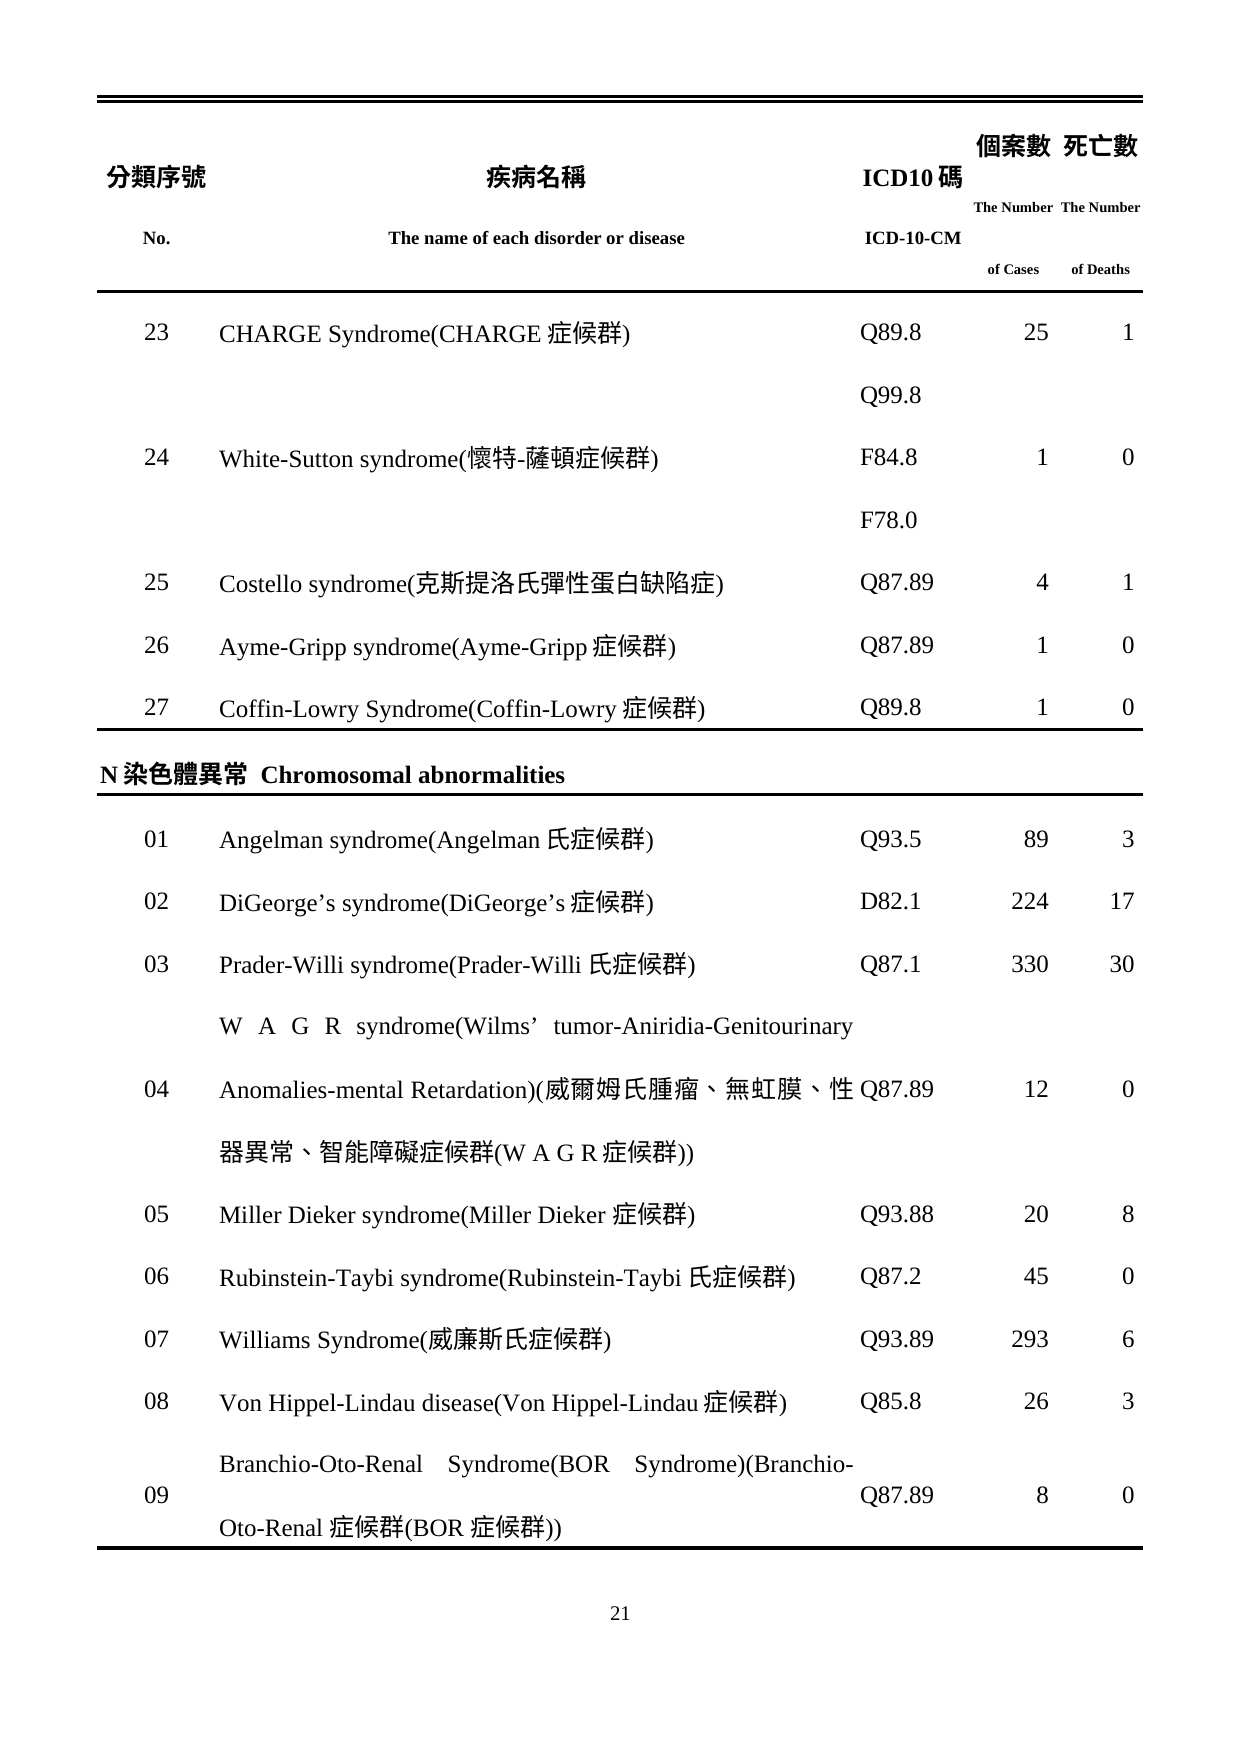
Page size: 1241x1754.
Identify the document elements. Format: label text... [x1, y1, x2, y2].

table_cell Q87.2 [857, 1234, 969, 1296]
table_cell 24 [97, 353, 216, 540]
table_cell 224 [969, 859, 1057, 921]
table_cell Q85.8 [857, 1359, 969, 1421]
table_cell 293 [969, 1296, 1057, 1359]
table_cell Q93.88 [857, 1171, 969, 1234]
table_cell 03 [97, 921, 216, 984]
table_cell 1 [1058, 540, 1143, 603]
table_cell Q93.5 [857, 796, 969, 859]
table_cell 07 [97, 1296, 216, 1359]
table_cell Q87.89 [857, 603, 969, 665]
table_cell 1 [1058, 293, 1143, 353]
table_cell CHARGE Syndrome(CHARGE症候群) [216, 293, 857, 353]
table_cell 0 [1058, 603, 1143, 665]
table_cell 09 [97, 1421, 216, 1546]
table_cell 0 [1058, 1421, 1143, 1546]
table_cell 1 [969, 353, 1057, 540]
table_cell Costello syndrome(克斯提洛氏彈性蛋白缺陷症) [216, 540, 857, 603]
table_cell 23 [97, 293, 216, 353]
table_cell 27 [97, 665, 216, 728]
table_cell Williams Syndrome(威廉斯氏症候群) [216, 1296, 857, 1359]
table_cell Q87.1 [857, 921, 969, 984]
table_cell Ayme-Gripp syndrome(Ayme-Gripp症候群) [216, 603, 857, 665]
table_cell Q93.89 [857, 1296, 969, 1359]
table_header 個案數 The Number of Cases [969, 103, 1057, 290]
table_cell Q99.8 F84.8 F78.0 [857, 353, 969, 540]
table_cell 6 [1058, 1296, 1143, 1359]
table_cell 1 [969, 665, 1057, 728]
table_cell 1 [969, 603, 1057, 665]
table_cell Coffin-Lowry Syndrome(Coffin-Lowry症候群) [216, 665, 857, 728]
table_header ICD10碼 ICD-10-CM [857, 103, 969, 290]
table_cell 12 [969, 984, 1057, 1171]
table_cell 05 [97, 1171, 216, 1234]
table_cell 8 [969, 1421, 1057, 1546]
table_cell 3 [1058, 1359, 1143, 1421]
table_cell Angelman syndrome(Angelman氏症候群) [216, 796, 857, 859]
table_cell 330 [969, 921, 1057, 984]
table_cell 4 [969, 540, 1057, 603]
table_cell N染色體異常 Chromosomal abnormalities [97, 731, 1143, 793]
table_cell 0 [1058, 353, 1143, 540]
table_cell 0 [1058, 665, 1143, 728]
table_cell 25 [969, 293, 1057, 353]
table_cell 0 [1058, 984, 1143, 1171]
table_cell Q89.8 [857, 665, 969, 728]
table_cell 17 [1058, 859, 1143, 921]
table_cell 06 [97, 1234, 216, 1296]
table_cell W A G R syndrome(Wilms’ tumor-Aniridia-Genitourinary Anomalies-mental Retardation)(威爾姆氏腫瘤、無虹膜、性器異常、智能障礙症候群(W A G R症候群)) [216, 984, 857, 1171]
table_cell White-Sutton syndrome(懷特-薩頓症候群) [216, 353, 857, 540]
table_cell 26 [97, 603, 216, 665]
table_cell Branchio-Oto-Renal Syndrome(BOR Syndrome)(Branchio-Oto-Renal 症候群(BOR 症候群)) [216, 1421, 857, 1546]
table_cell 08 [97, 1359, 216, 1421]
table_cell Von Hippel-Lindau disease(Von Hippel-Lindau症候群) [216, 1359, 857, 1421]
table_cell 30 [1058, 921, 1143, 984]
table_cell 25 [97, 540, 216, 603]
table_cell 3 [1058, 796, 1143, 859]
table_cell 45 [969, 1234, 1057, 1296]
table_cell Q87.89 [857, 540, 969, 603]
table_cell Q87.89 [857, 984, 969, 1171]
table_cell Prader-Willi syndrome(Prader-Willi氏症候群) [216, 921, 857, 984]
table_cell Miller Dieker syndrome(Miller Dieker 症候群) [216, 1171, 857, 1234]
table_cell 20 [969, 1171, 1057, 1234]
table_cell 02 [97, 859, 216, 921]
table_cell 89 [969, 796, 1057, 859]
table_cell D82.1 [857, 859, 969, 921]
table_cell 8 [1058, 1171, 1143, 1234]
table_header 死亡數 The Number of Deaths [1058, 103, 1143, 290]
table_cell 01 [97, 796, 216, 859]
table_cell 26 [969, 1359, 1057, 1421]
table_cell Rubinstein-Taybi syndrome(Rubinstein-Taybi氏症候群) [216, 1234, 857, 1296]
table_cell 04 [97, 984, 216, 1171]
table_header 分類序號 No. [97, 103, 216, 290]
table_cell 0 [1058, 1234, 1143, 1296]
table_header 疾病名稱 The name of each disorder or disease [216, 103, 857, 290]
table_cell Q89.8 [857, 293, 969, 353]
table_cell DiGeorge’s syndrome(DiGeorge’s症候群) [216, 859, 857, 921]
table_cell Q87.89 [857, 1421, 969, 1546]
